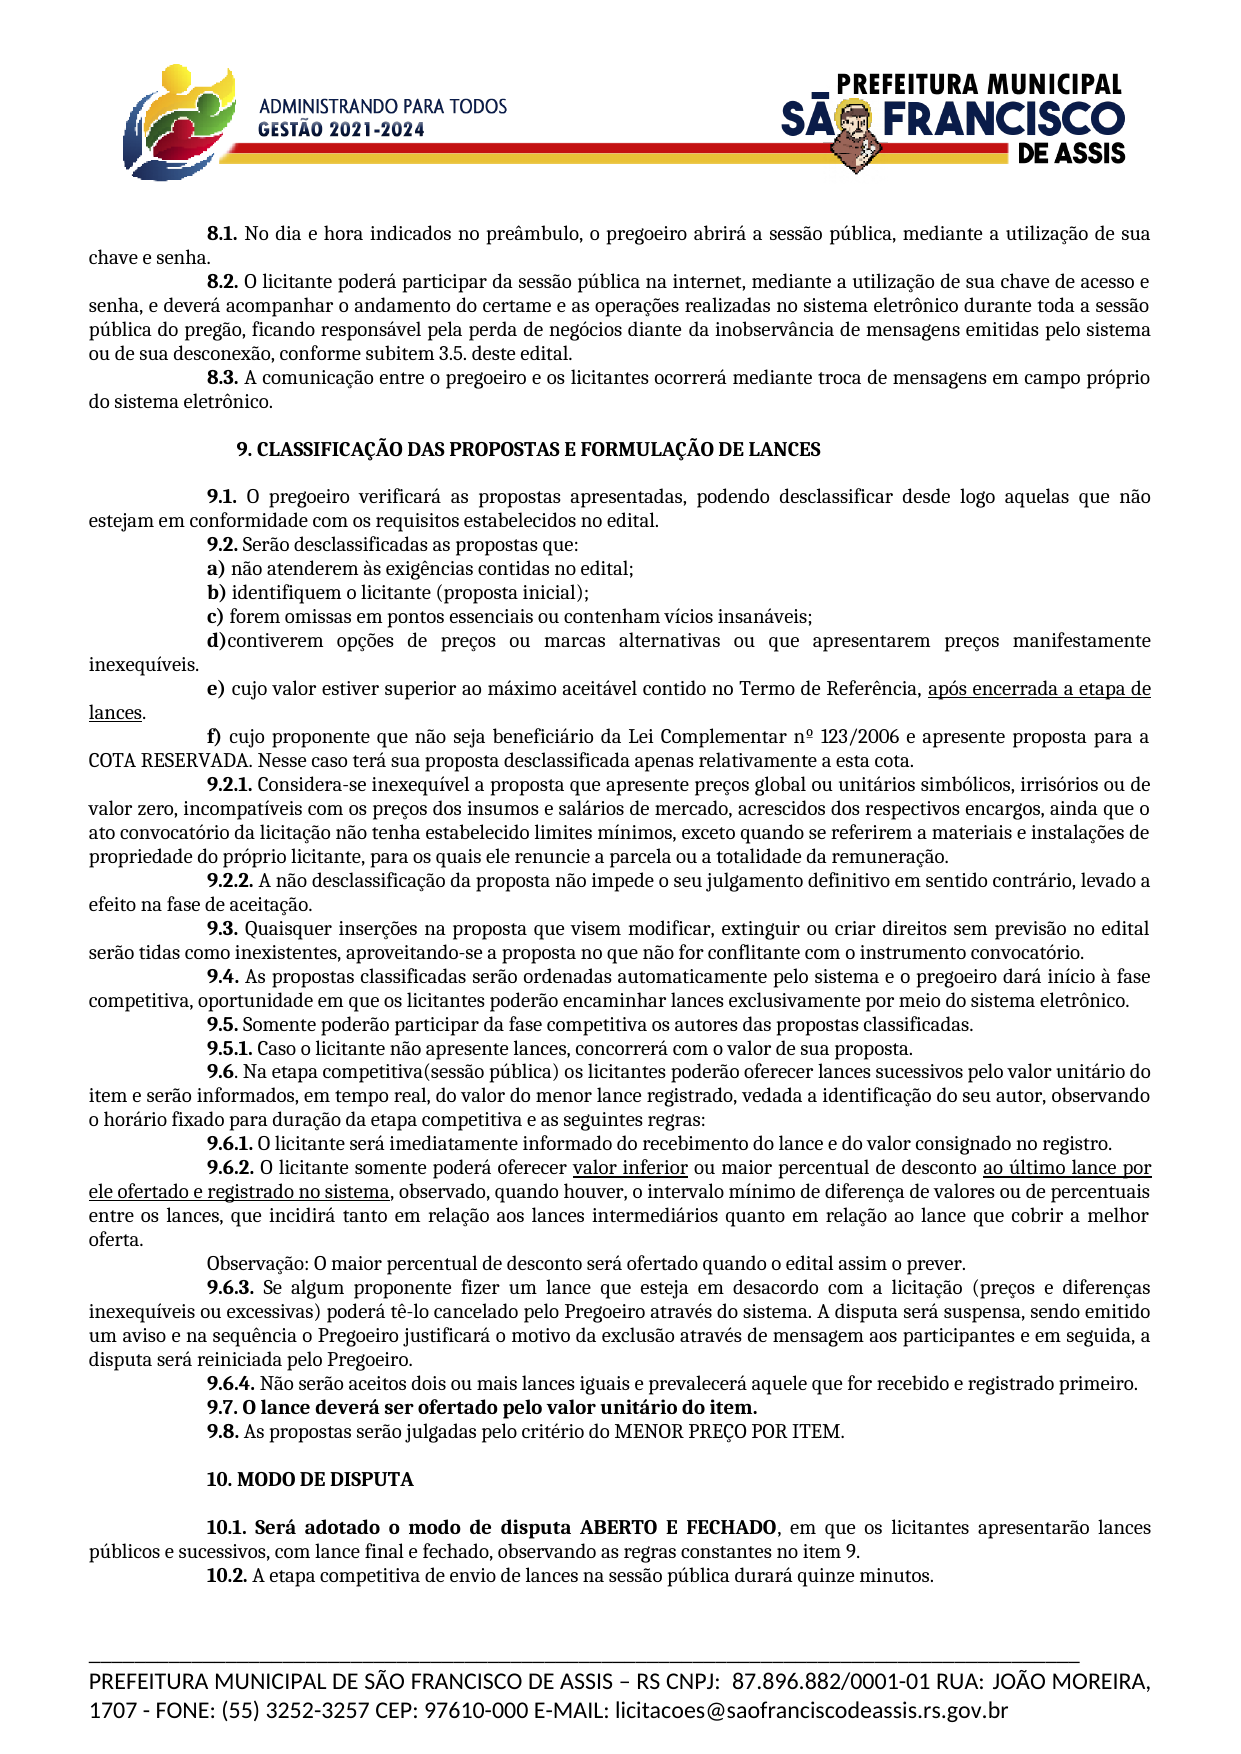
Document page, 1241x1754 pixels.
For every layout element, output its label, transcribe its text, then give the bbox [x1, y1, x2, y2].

text 9.2. Serão desclassificadas as propostas que: [89, 533, 1152, 557]
text 9. CLASSIFICAÇÃO DAS PROPOSTAS E FORMULAÇÃO DE LANCES [89, 437, 1152, 461]
text 9.2.2. A não desclassificação da proposta não impede o seu julgamento definitivo em sentido contrário, levado a efeito na fase de aceitação. [89, 868, 1152, 916]
text Observação: O maior percentual de desconto será ofertado quando o edital assim o prever. [89, 1252, 1152, 1276]
text 9.6. Na etapa competitiva(sessão pública) os licitantes poderão oferecer lances sucessivos pelo valor unitário do item e serão informados, em tempo real, do valor do menor lance registrado, vedada a identificação do seu autor, observando o horário fixado para duração da etapa competitiva e as seguintes regras: [89, 1060, 1152, 1132]
text d)contiverem opções de preços ou marcas alternativas ou que apresentarem preços manifestamente inexequíveis. [89, 629, 1152, 677]
text 9.5.1. Caso o licitante não apresente lances, concorrerá com o valor de sua proposta. [89, 1036, 1152, 1060]
text 9.6.3. Se algum proponente fizer um lance que esteja em desacordo com a licitação (preços e diferenças inexequíveis ou excessivas) poderá tê-lo cancelado pelo Pregoeiro através do sistema. A disputa será suspensa, sendo emitido um aviso e na sequência o Pregoeiro justificará o motivo da exclusão através de mensagem aos participantes e em seguida, a disputa será reiniciada pelo Pregoeiro. [89, 1276, 1152, 1372]
text 9.1. O pregoeiro verificará as propostas apresentadas, podendo desclassificar desde logo aquelas que não estejam em conformidade com os requisitos estabelecidos no edital. [89, 485, 1152, 533]
text f) cujo proponente que não seja beneficiário da Lei Complementar nº 123/2006 e apresente proposta para a COTA RESERVADA. Nesse caso terá sua proposta desclassificada apenas relativamente a esta cota. [89, 725, 1152, 773]
text a) não atenderem às exigências contidas no edital; [89, 557, 1152, 581]
text 8.2. O licitante poderá participar da sessão pública na internet, mediante a utilização de sua chave de acesso e senha, e deverá acompanhar o andamento do certame e as operações realizadas no sistema eletrônico durante toda a sessão pública do pregão, ficando responsável pela perda de negócios diante da inobservância de mensagens emitidas pelo sistema ou de sua desconexão, conforme subitem 3.5. deste edital. [89, 269, 1152, 365]
text 9.8. As propostas serão julgadas pelo critério do MENOR PREÇO POR ITEM. [89, 1419, 1152, 1443]
text 10. MODO DE DISPUTA [89, 1467, 1152, 1491]
text e) cujo valor estiver superior ao máximo aceitável contido no Termo de Referência, após encerrada a etapa de lances. [89, 677, 1152, 725]
text 8.3. A comunicação entre o pregoeiro e os licitantes ocorrerá mediante troca de mensagens em campo próprio do sistema eletrônico. [89, 365, 1152, 413]
text 9.7. O lance deverá ser ofertado pelo valor unitário do item. [89, 1396, 1152, 1419]
text 9.3. Quaisquer inserções na proposta que visem modificar, extinguir ou criar direitos sem previsão no edital serão tidas como inexistentes, aproveitando-se a proposta no que não for conflitante com o instrumento convocatório. [89, 916, 1152, 964]
text 9.6.4. Não serão aceitos dois ou mais lances iguais e prevalecerá aquele que for recebido e registrado primeiro. [89, 1372, 1152, 1396]
text b) identifiquem o licitante (proposta inicial); [89, 581, 1152, 605]
text 9.6.1. O licitante será imediatamente informado do recebimento do lance e do valor consignado no registro. [89, 1132, 1152, 1156]
text 8.1. No dia e hora indicados no preâmbulo, o pregoeiro abrirá a sessão pública, mediante a utilização de sua chave e senha. [89, 222, 1152, 269]
text 9.6.2. O licitante somente poderá oferecer valor inferior ou maior percentual de desconto ao último lance por ele ofertado e registrado no sistema, observado, quando houver, o intervalo mínimo de diferença de valores ou de percentuais entre os lances, que incidirá tanto em relação aos lances intermediários quanto em relação ao lance que cobrir a melhor oferta. [89, 1156, 1152, 1252]
text 9.2.1. Considera-se inexequível a proposta que apresente preços global ou unitários simbólicos, irrisórios ou de valor zero, incompatíveis com os preços dos insumos e salários de mercado, acrescidos dos respectivos encargos, ainda que o ato convocatório da licitação não tenha estabelecido limites mínimos, exceto quando se referirem a materiais e instalações de propriedade do próprio licitante, para os quais ele renuncie a parcela ou a totalidade da remuneração. [89, 773, 1152, 868]
text 9.5. Somente poderão participar da fase competitiva os autores das propostas classificadas. [89, 1012, 1152, 1036]
text 9.4. As propostas classificadas serão ordenadas automaticamente pelo sistema e o pregoeiro dará início à fase competitiva, oportunidade em que os licitantes poderão encaminhar lances exclusivamente por meio do sistema eletrônico. [89, 964, 1152, 1012]
text c) forem omissas em pontos essenciais ou contenham vícios insanáveis; [89, 605, 1152, 629]
text 10.1. Será adotado o modo de disputa ABERTO E FECHADO, em que os licitantes apresentarão lances públicos e sucessivos, com lance final e fechado, observando as regras constantes no item 9. [89, 1515, 1152, 1563]
text 10.2. A etapa competitiva de envio de lances na sessão pública durará quinze minutos. [89, 1563, 1152, 1587]
